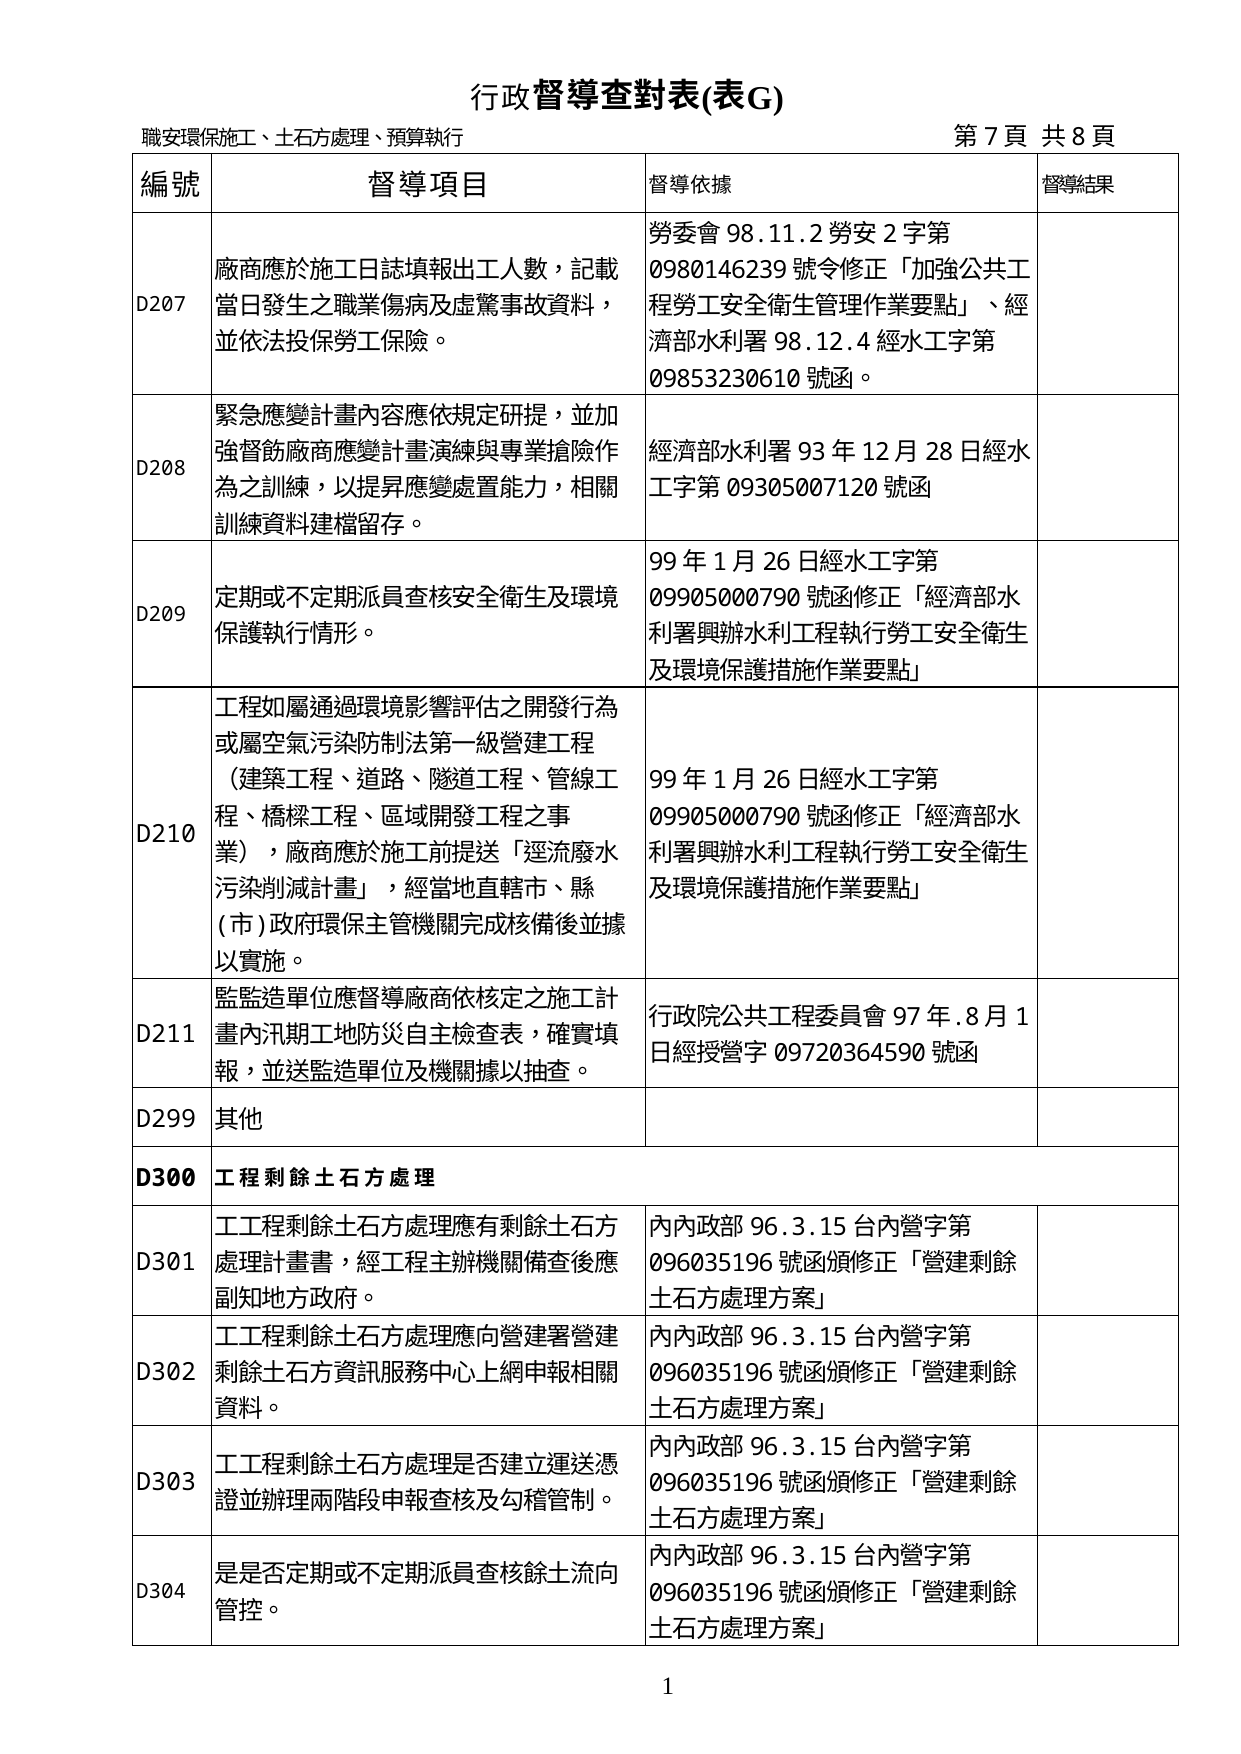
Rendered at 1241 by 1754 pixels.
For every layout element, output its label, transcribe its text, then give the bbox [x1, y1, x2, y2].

table_cell 內內政部96.3.15台內營字第096035196號函頒修正「營建剩餘土石方處理方案」 [646, 1536, 1037, 1644]
table_header 督導項目 [212, 154, 645, 212]
table_header 督導依據 [646, 154, 1037, 212]
table_cell [646, 1088, 1037, 1146]
table_cell [1038, 979, 1178, 1087]
table_cell D209 [133, 541, 211, 686]
table_cell D300 [133, 1147, 211, 1205]
table_cell [1038, 541, 1178, 686]
table_cell D304 [133, 1536, 211, 1644]
table_cell D210 [133, 688, 211, 977]
table_cell 內內政部96.3.15台內營字第096035196號函頒修正「營建剩餘土石方處理方案」 [646, 1316, 1037, 1425]
table_cell D302 [133, 1316, 211, 1425]
table_cell D299 [133, 1088, 211, 1146]
table_cell D208 [133, 395, 211, 540]
table_cell 勞委會98.11.2勞安2字第0980146239號令修正「加強公共工程勞工安全衛生管理作業要點」、經濟部水利署98.12.4經水工字第09853230610號函。 [646, 213, 1037, 394]
table_cell [1038, 1426, 1178, 1535]
table_cell [1038, 1536, 1178, 1644]
table_cell 99年1月26日經水工字第09905000790號函修正「經濟部水利署興辦水利工程執行勞工安全衛生及環境保護措施作業要點」 [646, 541, 1037, 686]
table_cell D207 [133, 213, 211, 394]
table_cell 工工程剩餘土石方處理應向營建署營建剩餘土石方資訊服務中心上網申報相關資料。 [212, 1316, 645, 1425]
table_cell [1038, 395, 1178, 540]
table_cell [1038, 1316, 1178, 1425]
table_cell 內內政部96.3.15台內營字第096035196號函頒修正「營建剩餘土石方處理方案」 [646, 1426, 1037, 1535]
table_cell 行政院公共工程委員會97年.8月1日經授營字09720364590號函 [646, 979, 1037, 1087]
table_cell [1038, 213, 1178, 394]
table_cell 是是否定期或不定期派員查核餘土流向管控。 [212, 1536, 645, 1644]
table_cell 工工程剩餘土石方處理應有剩餘土石方處理計畫書，經工程主辦機關備查後應副知地方政府。 [212, 1206, 645, 1315]
table_cell 經濟部水利署93年12月28日經水工字第09305007120號函 [646, 395, 1037, 540]
table_cell 內內政部96.3.15台內營字第096035196號函頒修正「營建剩餘土石方處理方案」 [646, 1206, 1037, 1315]
table_cell 廠商應於施工日誌填報出工人數，記載當日發生之職業傷病及虛驚事故資料，並依法投保勞工保險。 [212, 213, 645, 394]
table_cell D301 [133, 1206, 211, 1315]
table_cell 99年1月26日經水工字第09905000790號函修正「經濟部水利署興辦水利工程執行勞工安全衛生及環境保護措施作業要點」 [646, 688, 1037, 977]
table_cell 監監造單位應督導廠商依核定之施工計畫內汛期工地防災自主檢查表，確實填報，並送監造單位及機關據以抽查。 [212, 979, 645, 1087]
table_cell [1038, 1088, 1178, 1146]
table_header 督導結果 [1038, 154, 1178, 212]
text 行政督導查對表(表G) [130, 75, 1124, 117]
table_cell 其他 [212, 1088, 645, 1146]
table_header 編號 [133, 154, 211, 212]
text 職安環保施工、土石方處理、預算執行 第7頁 共8頁 [130, 117, 1134, 153]
table_cell 工工程剩餘土石方處理是否建立運送憑證並辦理兩階段申報查核及勾稽管制。 [212, 1426, 645, 1535]
table_cell 工程剩餘土石方處理 [212, 1147, 1178, 1205]
table_cell D211 [133, 979, 211, 1087]
table_cell 緊急應變計畫內容應依規定研提，並加強督飭廠商應變計畫演練與專業搶險作為之訓練，以提昇應變處置能力，相關訓練資料建檔留存。 [212, 395, 645, 540]
table_cell D303 [133, 1426, 211, 1535]
table_cell [1038, 688, 1178, 977]
table_cell 工程如屬通過環境影響評估之開發行為或屬空氣污染防制法第一級營建工程（建築工程、道路、隧道工程、管線工程、橋樑工程、區域開發工程之事業），廠商應於施工前提送「逕流廢水污染削減計畫」，經當地直轄市、縣(市)政府環保主管機關完成核備後並據以實施。 [212, 688, 645, 977]
table_cell 定期或不定期派員查核安全衛生及環境保護執行情形。 [212, 541, 645, 686]
table_cell [1038, 1206, 1178, 1315]
